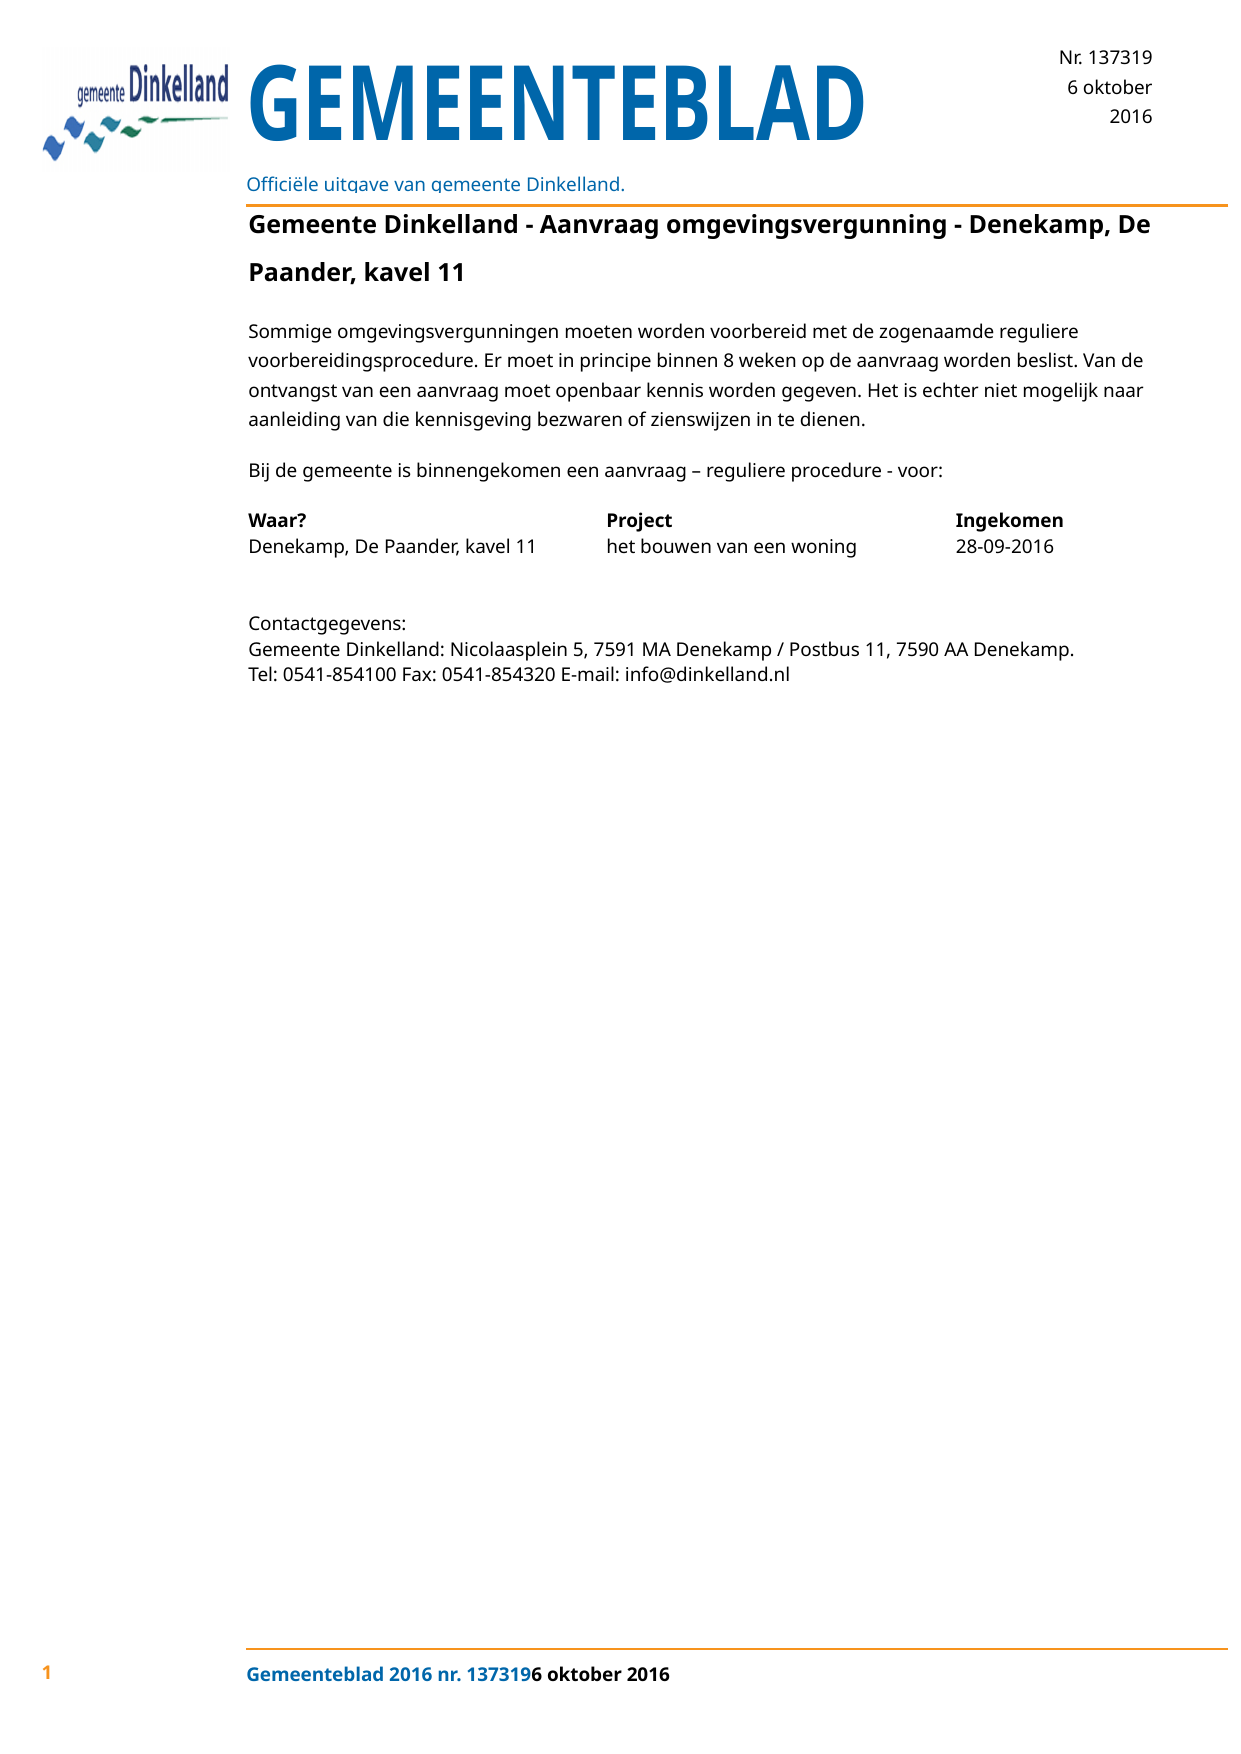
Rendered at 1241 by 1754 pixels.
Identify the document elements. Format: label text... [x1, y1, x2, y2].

table_cell het bouwen van een woning [606, 533, 956, 559]
text Tel: 0541-854100 Fax: 0541-854320 E-mail: info@dinkelland.nl [248, 662, 1152, 687]
text Bij de gemeente is binnengekomen een aanvraag – reguliere procedure - voor: [248, 457, 1152, 483]
text Gemeente Dinkelland - Aanvraag omgevingsvergunning - Denekamp, De Paander, kavel 11 [248, 207, 1152, 288]
picture [41, 47, 231, 172]
table_header Waar? [248, 508, 606, 533]
table_cell 28-09-2016 [956, 533, 1152, 559]
text Gemeente Dinkelland: Nicolaasplein 5, 7591 MA Denekamp / Postbus 11, 7590 AA Denekamp. [248, 636, 1152, 662]
text Sommige omgevingsvergunningen moeten worden voorbereid met de zogenaamde reguliere voorbereidingsprocedure. Er moet in principe binnen 8 weken op de aanvraag worden beslist. Van de ontvangst van een aanvraag moet openbaar kennis worden gegeven. Het is echter niet mogelijk naar aanleiding van die kennisgeving bezwaren of zienswijzen in te dienen. [248, 318, 1152, 432]
text Contactgegevens: [248, 610, 1152, 636]
table_header Project [606, 508, 956, 533]
table_cell Denekamp, De Paander, kavel 11 [248, 533, 606, 559]
table_header Ingekomen [956, 508, 1152, 533]
